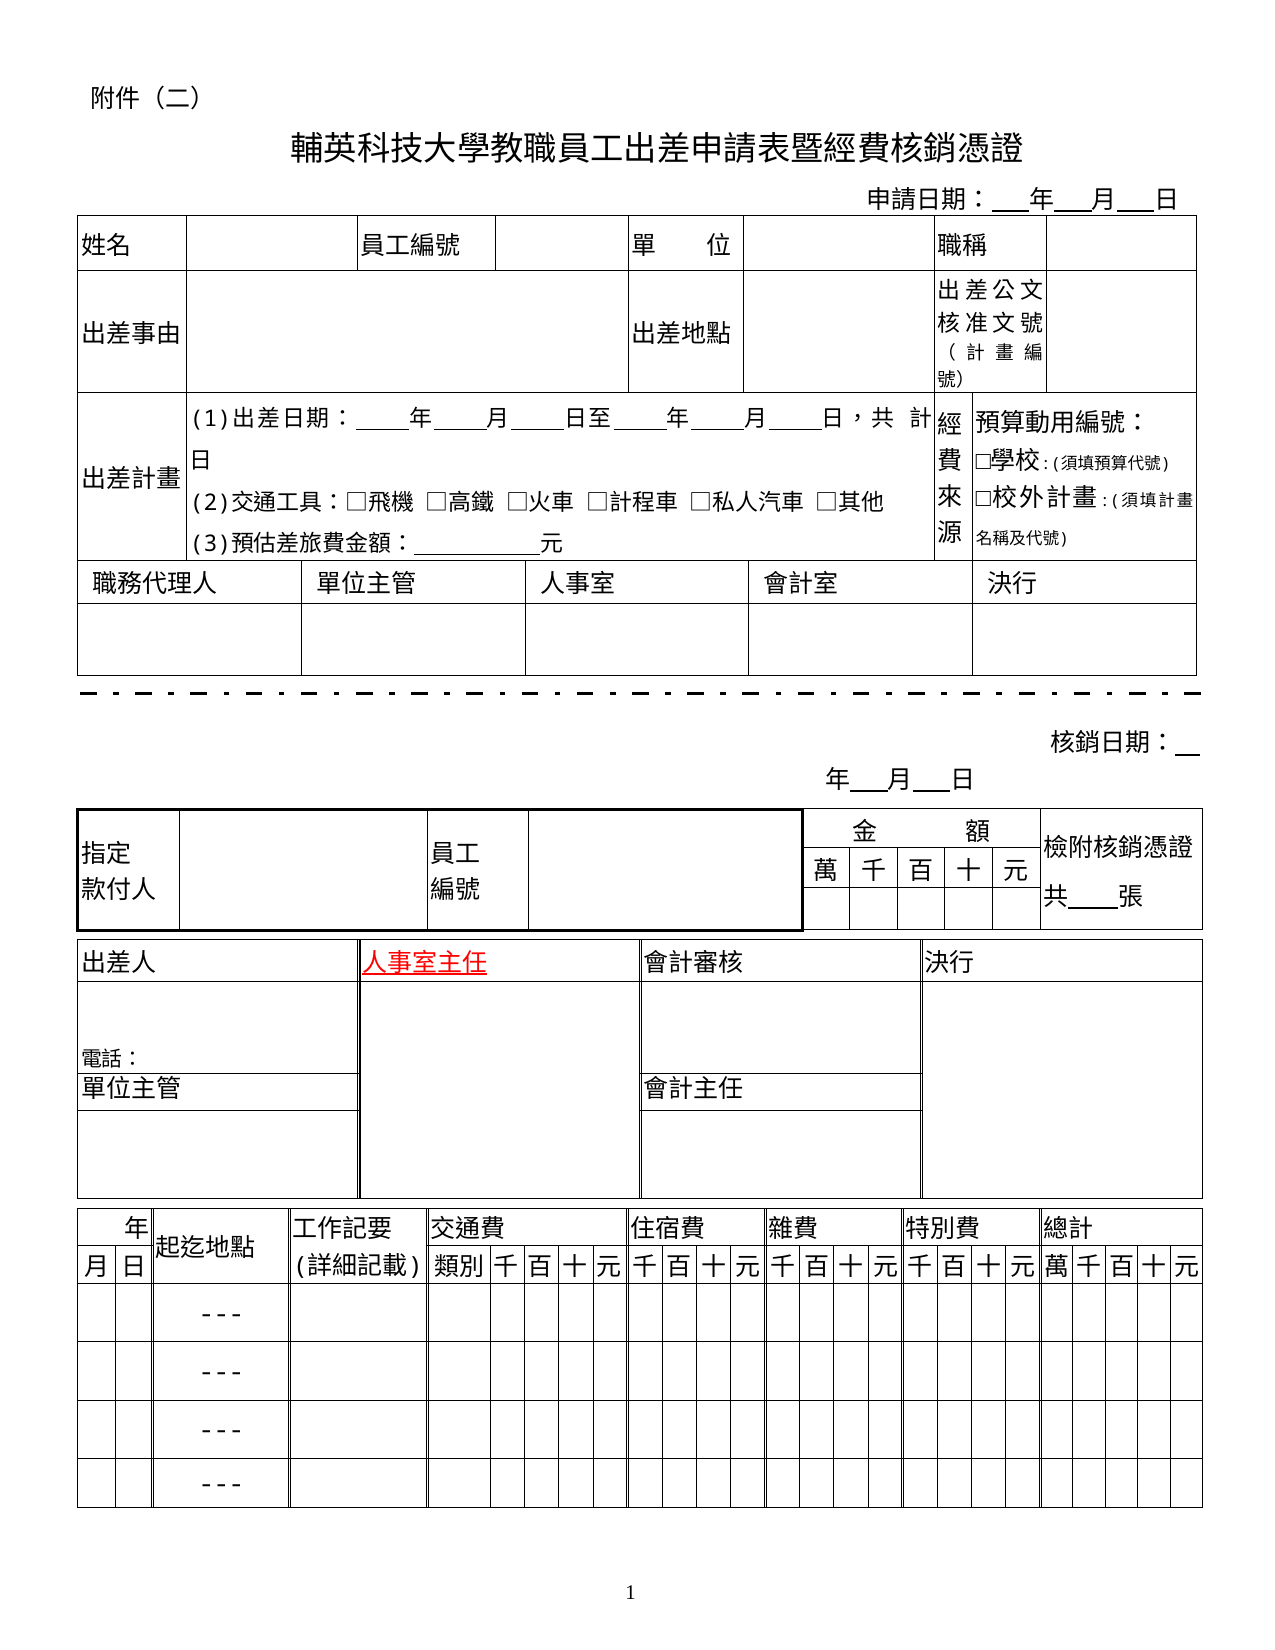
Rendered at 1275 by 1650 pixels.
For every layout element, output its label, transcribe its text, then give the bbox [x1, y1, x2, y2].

table_header 金 額 [804, 809, 1040, 847]
table_cell [594, 1342, 626, 1399]
table_cell [834, 1401, 868, 1458]
table_header [529, 811, 801, 928]
table_header 指定 款付人 [79, 811, 179, 928]
table_cell [1042, 1459, 1072, 1507]
table_cell 百 [663, 1246, 696, 1283]
table_cell [869, 1284, 901, 1341]
text 輔英科技大學教職員工出差申請表暨經費核銷憑證 [103, 122, 1211, 170]
table_cell --- [154, 1401, 288, 1458]
table_cell 出差公文核准文號（計畫編號） [935, 271, 1046, 392]
table_cell [744, 271, 934, 392]
table_cell [1138, 1284, 1170, 1341]
table_cell 年 [78, 1209, 151, 1245]
table_cell [1138, 1401, 1170, 1458]
table_cell [731, 1459, 764, 1507]
table_cell [869, 1401, 901, 1458]
table_cell [559, 1459, 593, 1507]
table_cell 日 [116, 1246, 151, 1283]
table_cell [1138, 1342, 1170, 1399]
table_cell [559, 1401, 593, 1458]
table_cell [945, 888, 992, 928]
table_cell [187, 271, 628, 392]
table_cell [1006, 1401, 1039, 1458]
table_cell [525, 1459, 558, 1507]
table_cell (1)出差日期： 年 月 日至 年 月 日，共 計 日 (2)交通工具：□飛機 □高鐵 □火車 □計程車 □私人汽車 □其他 (3)預估差旅費金額： 元 [187, 393, 934, 560]
table_cell 人事室主任 [361, 940, 639, 981]
table_cell [731, 1284, 764, 1341]
table_cell [291, 1342, 426, 1399]
table_cell [291, 1284, 426, 1341]
table_header [180, 811, 427, 928]
table_cell 預算動用編號： □學校:(須填預算代號) □校外計畫:(須填計畫名稱及代號) [973, 393, 1196, 560]
table_cell 職稱 [935, 216, 1046, 270]
table_cell [749, 604, 972, 675]
table_cell [559, 1342, 593, 1399]
table_cell [116, 1284, 151, 1341]
table_cell [663, 1284, 696, 1341]
table_cell 出差計畫 [78, 393, 186, 560]
table_cell 十 [945, 848, 992, 887]
table_cell [1171, 1342, 1202, 1399]
table_header [78, 170, 867, 215]
table_cell [904, 1342, 937, 1399]
table_header 員工 編號 [428, 811, 528, 928]
table_cell [850, 888, 897, 928]
table_cell 千 [767, 1246, 799, 1283]
table_cell [800, 1342, 833, 1399]
table_cell [938, 1459, 971, 1507]
table_cell [663, 1459, 696, 1507]
table_cell [429, 1342, 490, 1399]
table_cell [78, 1199, 1203, 1208]
table_cell [642, 982, 920, 1073]
table_cell 員工編號 [358, 216, 495, 270]
table_cell [697, 1284, 730, 1341]
table_cell [116, 1459, 151, 1507]
table_cell [1106, 1401, 1137, 1458]
table_cell [491, 1284, 524, 1341]
table_cell [972, 1284, 1005, 1341]
table_cell [1073, 1459, 1105, 1507]
table_cell 單位主管 [78, 1074, 357, 1110]
table_cell [1106, 1342, 1137, 1399]
table_cell [1047, 216, 1196, 270]
table_cell 千 [491, 1246, 524, 1283]
table_cell 元 [1171, 1246, 1202, 1283]
table_cell 會計主任 [642, 1074, 920, 1110]
table_cell [78, 1111, 357, 1197]
table_cell [972, 1459, 1005, 1507]
table_cell [1042, 1284, 1072, 1341]
table_cell [78, 1401, 115, 1458]
table_cell [834, 1284, 868, 1341]
table_cell [491, 1401, 524, 1458]
table_cell [525, 1284, 558, 1341]
table_cell [1073, 1342, 1105, 1399]
table_cell [904, 1284, 937, 1341]
table_cell [767, 1401, 799, 1458]
table_cell [993, 888, 1040, 928]
table_cell [972, 1342, 1005, 1399]
table_cell 十 [1138, 1246, 1170, 1283]
table_cell 會計審核 [642, 940, 920, 981]
table_cell [1106, 1459, 1137, 1507]
table_cell 決行 [973, 561, 1196, 602]
table_cell [1042, 1342, 1072, 1399]
table_cell [663, 1342, 696, 1399]
table_cell 電話： [78, 982, 357, 1073]
table_cell 萬 [804, 848, 849, 887]
table_cell [972, 1401, 1005, 1458]
table_cell [78, 1284, 115, 1341]
table_cell 百 [1106, 1246, 1137, 1283]
table_cell 元 [993, 848, 1040, 887]
table_cell [938, 1401, 971, 1458]
table_cell 決行 [923, 940, 1202, 981]
table_cell 職務代理人 [78, 561, 301, 602]
table_cell 十 [834, 1246, 868, 1283]
table_cell [1073, 1284, 1105, 1341]
table_header 檢附核銷憑證 共 張 [1041, 809, 1202, 928]
table_cell [938, 1342, 971, 1399]
table_cell 類別 [429, 1246, 490, 1283]
table_cell [1047, 271, 1196, 392]
table_cell [744, 216, 934, 270]
table_cell 元 [869, 1246, 901, 1283]
table_cell [869, 1459, 901, 1507]
table_cell [731, 1342, 764, 1399]
table_cell [429, 1459, 490, 1507]
table_cell [78, 1459, 115, 1507]
table_cell [291, 1459, 426, 1507]
table_cell [767, 1459, 799, 1507]
table_cell [1138, 1459, 1170, 1507]
table_cell [1171, 1284, 1202, 1341]
table_cell [361, 982, 639, 1197]
table_cell [804, 888, 849, 928]
table_cell [800, 1284, 833, 1341]
table_cell [1042, 1401, 1072, 1458]
table_cell 千 [904, 1246, 937, 1283]
table_cell [1171, 1401, 1202, 1458]
table_cell [800, 1459, 833, 1507]
table_cell [642, 1111, 920, 1197]
table_cell 千 [850, 848, 897, 887]
table_cell [923, 982, 1202, 1197]
table_cell [525, 1342, 558, 1399]
table_header [1188, 170, 1196, 215]
table_cell 交通費 [429, 1209, 626, 1245]
table_cell [594, 1459, 626, 1507]
table_cell 工作記要 (詳細記載) [291, 1209, 426, 1283]
table_cell [78, 604, 301, 675]
table_cell [78, 930, 1203, 939]
table_cell 元 [1006, 1246, 1039, 1283]
table_cell [429, 1401, 490, 1458]
table_cell [1006, 1459, 1039, 1507]
table_cell 元 [731, 1246, 764, 1283]
table_cell [559, 1284, 593, 1341]
table_cell 十 [559, 1246, 593, 1283]
table_cell 出差人 [78, 940, 357, 981]
table_cell [629, 1401, 662, 1458]
table_cell [187, 216, 357, 270]
table_cell 十 [972, 1246, 1005, 1283]
table_cell [594, 1401, 626, 1458]
table_cell [663, 1401, 696, 1458]
table_cell 出差事由 [78, 271, 186, 392]
table_cell 元 [594, 1246, 626, 1283]
text 附件（二） [90, 78, 235, 114]
table_cell [697, 1459, 730, 1507]
table_cell 萬 [1042, 1246, 1072, 1283]
table_cell [800, 1401, 833, 1458]
table_cell [594, 1284, 626, 1341]
table_cell 月 [78, 1246, 115, 1283]
table_cell [116, 1401, 151, 1458]
table_cell [938, 1284, 971, 1341]
table_cell 總計 [1042, 1209, 1202, 1245]
table_cell [291, 1401, 426, 1458]
table_cell [525, 1401, 558, 1458]
table_cell [973, 604, 1196, 675]
table_cell 十 [697, 1246, 730, 1283]
table_cell [1006, 1342, 1039, 1399]
table_cell [491, 1459, 524, 1507]
table_cell [834, 1342, 868, 1399]
table_cell [904, 1459, 937, 1507]
table_cell [429, 1284, 490, 1341]
table_cell 百 [938, 1246, 971, 1283]
table_cell 百 [800, 1246, 833, 1283]
table_cell 會計室 [749, 561, 972, 602]
table_cell 人事室 [526, 561, 748, 602]
table_cell 住宿費 [629, 1209, 764, 1245]
table_cell 起迄地點 [154, 1209, 288, 1283]
table_cell [1073, 1401, 1105, 1458]
table_cell [904, 1401, 937, 1458]
table_cell [731, 1401, 764, 1458]
table_header 申請日期： 年 月 日 [867, 170, 1188, 215]
table_cell [767, 1342, 799, 1399]
table_cell 百 [525, 1246, 558, 1283]
table_cell [767, 1284, 799, 1341]
table_cell [697, 1401, 730, 1458]
table_cell [834, 1459, 868, 1507]
table_cell [116, 1342, 151, 1399]
table_cell 姓名 [78, 216, 186, 270]
table_cell [78, 1342, 115, 1399]
table_cell [898, 888, 944, 928]
table_cell [491, 1342, 524, 1399]
table_cell [302, 604, 525, 675]
table_cell 雜費 [767, 1209, 901, 1245]
table_cell 百 [898, 848, 944, 887]
table_cell 出差地點 [629, 271, 743, 392]
table_cell --- [154, 1342, 288, 1399]
table_cell [629, 1459, 662, 1507]
table_cell [496, 216, 628, 270]
table_cell 千 [629, 1246, 662, 1283]
text 核銷日期： 年 月 日 [75, 723, 1211, 795]
table_cell [869, 1342, 901, 1399]
table_cell [1171, 1459, 1202, 1507]
table_cell --- [154, 1459, 288, 1507]
text [75, 71, 250, 121]
table_cell --- [154, 1284, 288, 1341]
table_cell [629, 1342, 662, 1399]
table_cell 單位主管 [302, 561, 525, 602]
table_cell [629, 1284, 662, 1341]
table_cell [526, 604, 748, 675]
table_cell [697, 1342, 730, 1399]
table_cell [1006, 1284, 1039, 1341]
table_cell 千 [1073, 1246, 1105, 1283]
table_cell 單 位 [629, 216, 743, 270]
table_cell 經 費 來 源 [935, 393, 972, 560]
table_cell 特別費 [904, 1209, 1039, 1245]
table_cell [1106, 1284, 1137, 1341]
